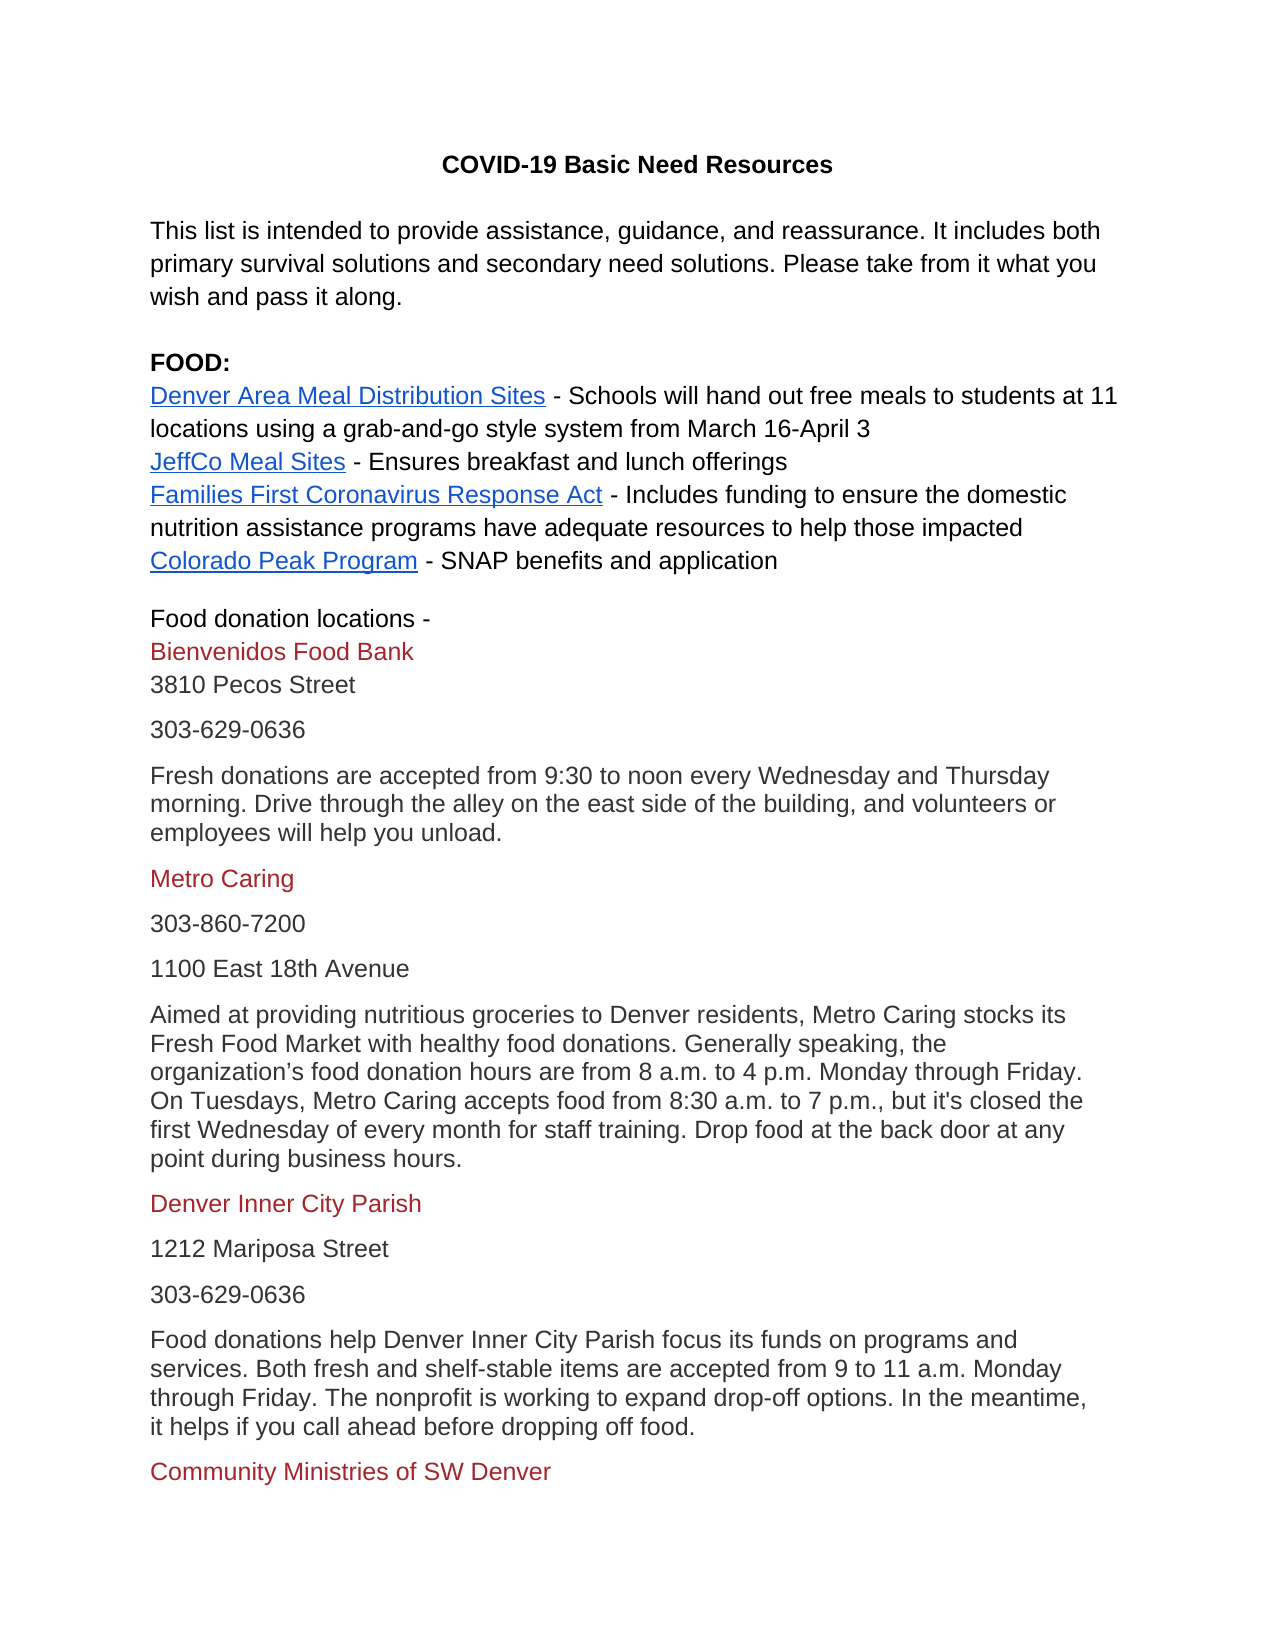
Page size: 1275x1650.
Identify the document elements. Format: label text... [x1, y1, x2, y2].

text Colorado Peak Program - SNAP benefits and application [150, 546, 1125, 575]
text FOOD: [150, 348, 1125, 377]
text Metro Caring [150, 863, 1094, 892]
text Fresh donations are accepted from 9:30 to noon every Wednesday and Thursday morning. Drive through the alley on the east side of the building, and volunteers or employees will help you unload. [150, 761, 1094, 847]
text Bienvenidos Food Bank [150, 637, 1125, 666]
text Community Ministries of SW Denver [150, 1457, 1094, 1486]
text Food donations help Denver Inner City Parish focus its funds on programs and services. Both fresh and shelf-stable items are accepted from 9 to 11 a.m. Monday through Friday. The nonprofit is working to expand drop-off options. In the meantime, it helps if you call ahead before dropping off food. [150, 1325, 1094, 1440]
text This list is intended to provide assistance, guidance, and reassurance. It includes both primary survival solutions and secondary need solutions. Please take from it what you wish and pass it along. [150, 216, 1125, 311]
text Families First Coronavirus Response Act - Includes funding to ensure the domestic nutrition assistance programs have adequate resources to help those impacted [150, 480, 1125, 542]
text Denver Inner City Parish [150, 1189, 1094, 1218]
text Denver Area Meal Distribution Sites - Schools will hand out free meals to students at 11 locations using a grab-and-go style system from March 16-April 3 [150, 381, 1125, 443]
text 3810 Pecos Street [150, 670, 1094, 698]
text COVID-19 Basic Need Resources [150, 150, 1125, 179]
text Food donation locations - [150, 604, 1125, 632]
text 303-629-0636 [150, 715, 1094, 744]
text 303-629-0636 [150, 1280, 1094, 1308]
text Aimed at providing nutritious groceries to Denver residents, Metro Caring stocks its Fresh Food Market with healthy food donations. Generally speaking, the organization’s food donation hours are from 8 a.m. to 4 p.m. Monday through Friday. On Tuesdays, Metro Caring accepts food from 8:30 a.m. to 7 p.m., but it's closed the first Wednesday of every month for staff training. Drop food at the back door at any point during business hours. [150, 1000, 1094, 1172]
text 1212 Mariposa Street [150, 1234, 1094, 1263]
text 1100 East 18th Avenue [150, 954, 1094, 983]
text JeffCo Meal Sites - Ensures breakfast and lunch offerings [150, 447, 1125, 476]
text 303-860-7200 [150, 909, 1094, 938]
